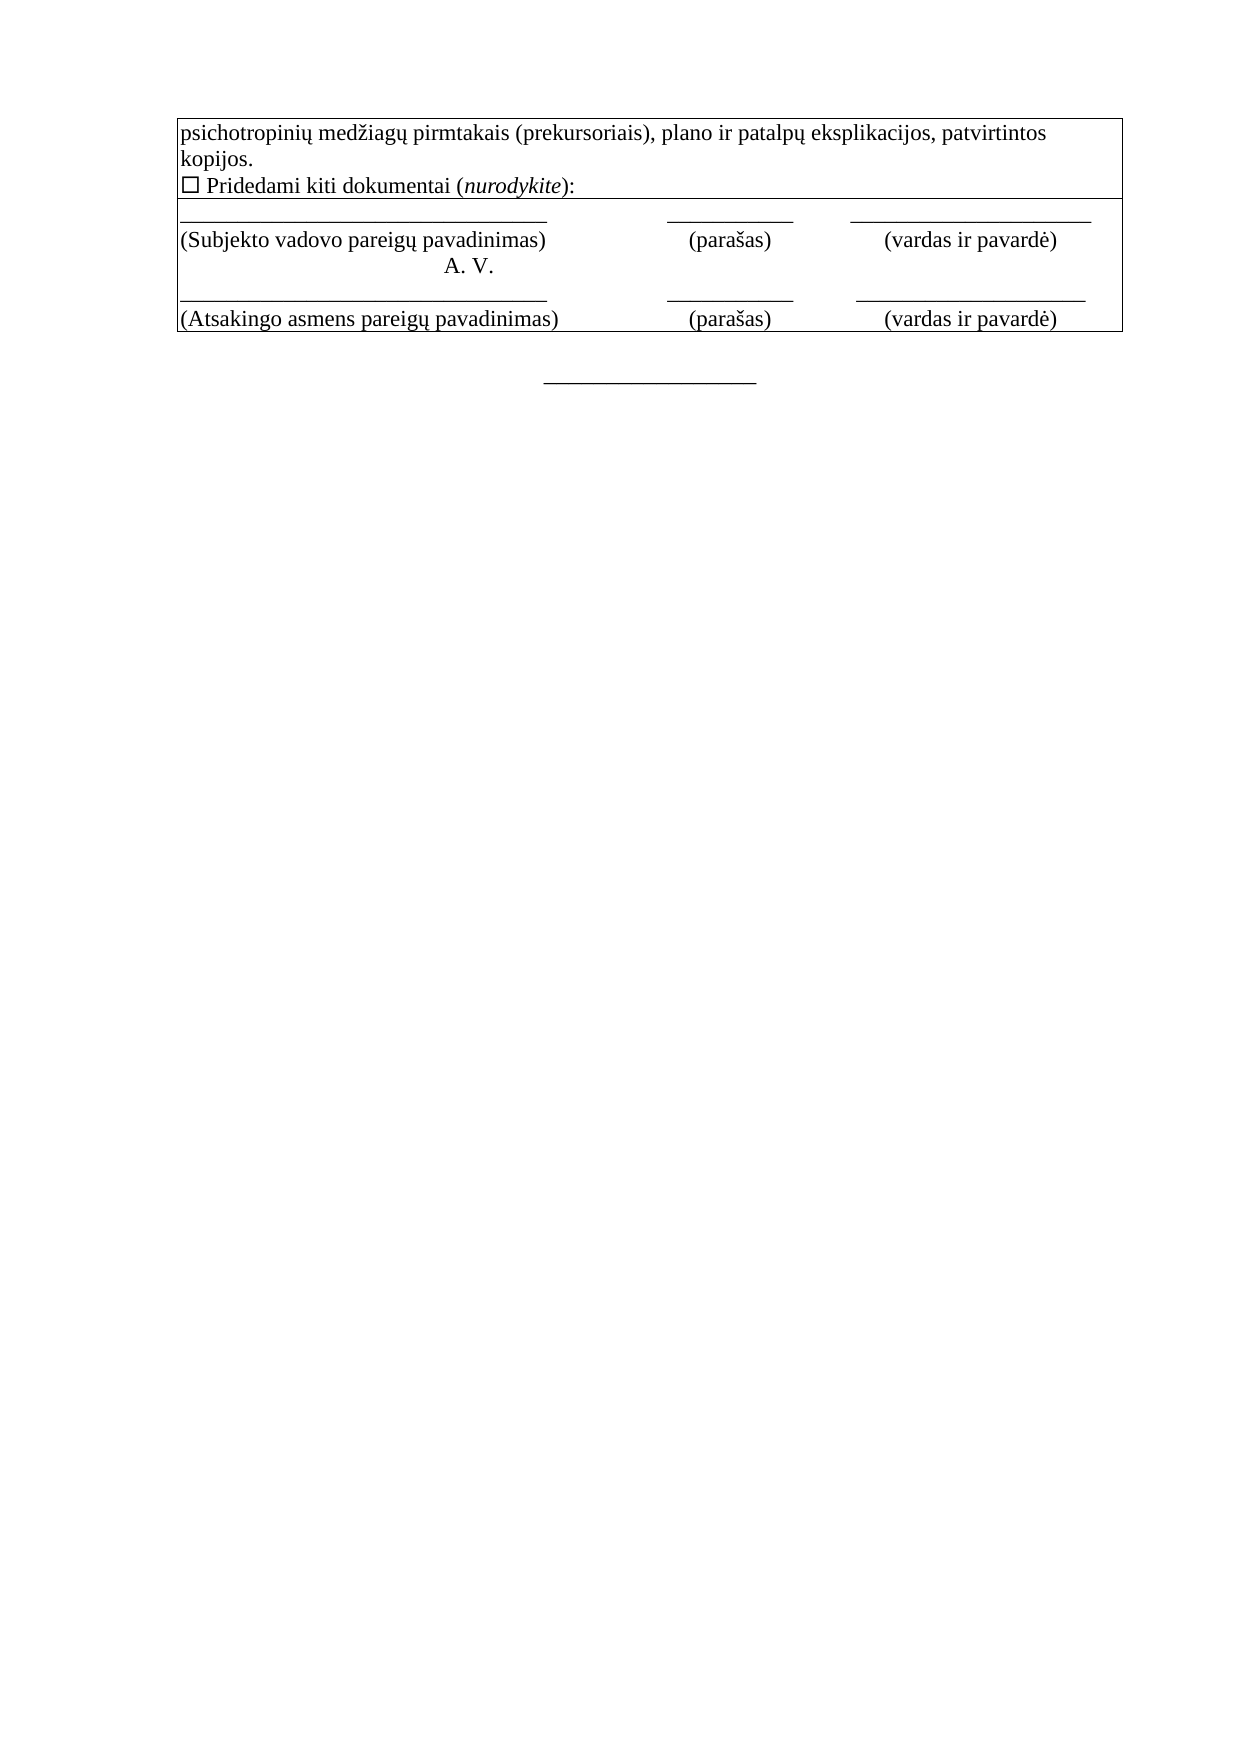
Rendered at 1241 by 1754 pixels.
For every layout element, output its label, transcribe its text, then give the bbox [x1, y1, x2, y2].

text _________________ [177, 358, 1122, 387]
table_cell ________________________________ ___________ _____________________ (Subjekto vadovo pareigų pavadinimas) (parašas) (vardas ir pavardė) A. V. ________________________________ ___________ ____________________ (Atsakingo asmens pareigų pavadinimas) (parašas) (vardas ir pavardė) [178, 199, 1122, 331]
table_cell 10. Pridedami dokumentai: [] VĮ Registrų centro išduoto dokumento apie patalpas, kuriose numatoma vykdyti veiklą, susijusią su pirmos kategorijos narkotinių ir psichotropinių medžiagų pirmtakais (prekursoriais), kopija. [] Patalpų, kuriose numatoma vykdyti veiklą, susijusią su pirmos kategorijos narkotinių ir psichotropinių medžiagų pirmtakais (prekursoriais), plano ir patalpų eksplikacijos, patvirtintos kopijos. [] Pridedami kiti dokumentai (nurodykite): [178, 119, 1122, 198]
